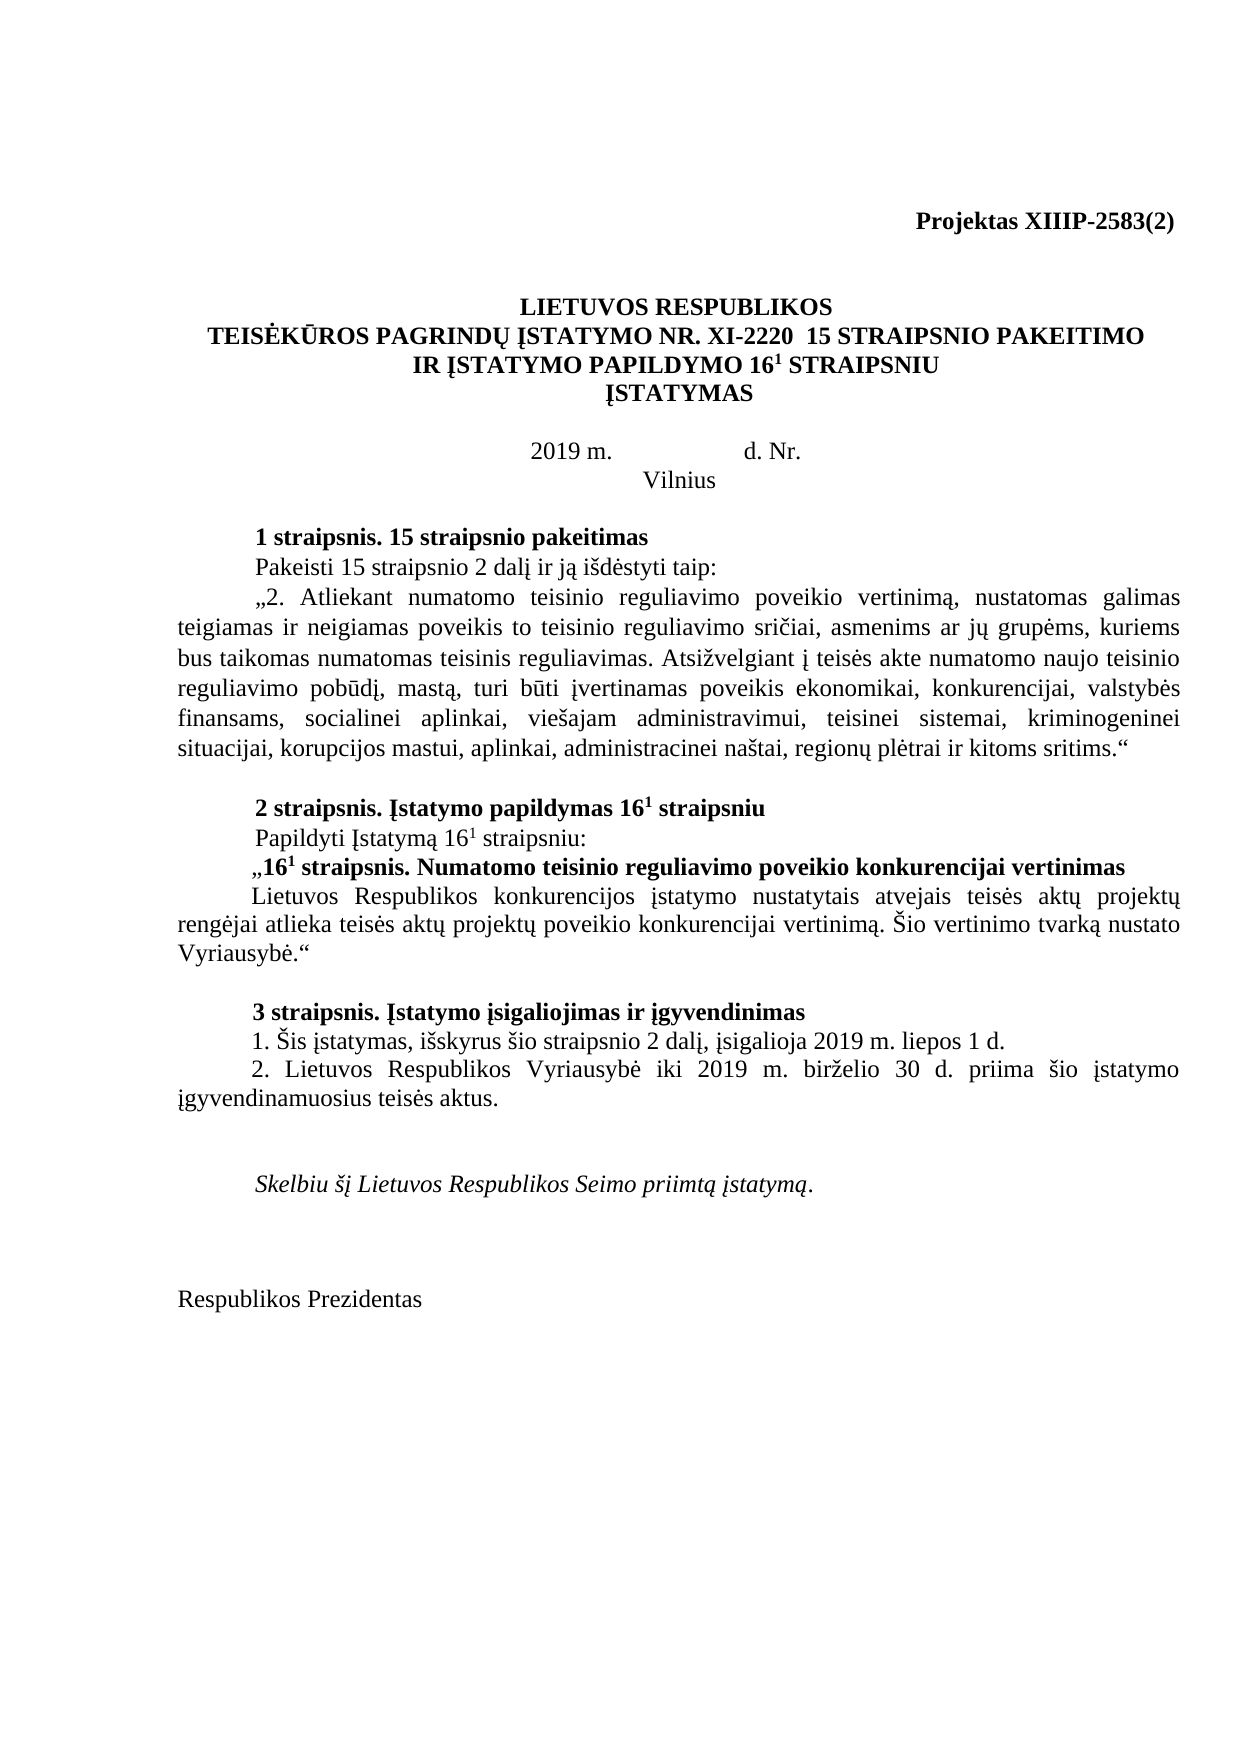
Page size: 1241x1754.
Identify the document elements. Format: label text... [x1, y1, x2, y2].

text 2 straipsnis. Įstatymo papildymas 161 straipsniu [177, 793, 1181, 822]
text Pakeisti 15 straipsnio 2 dalį ir ją išdėstyti taip: [177, 552, 1181, 581]
text Respublikos Prezidentas [177, 1284, 1181, 1313]
text „161 straipsnis. Numatomo teisinio reguliavimo poveikio konkurencijai vertinimas [177, 852, 1181, 881]
text „2. Atliekant numatomo teisinio reguliavimo poveikio vertinimą, nustatomas galimas teigiamas ir neigiamas poveikis to teisinio reguliavimo sričiai, asmenims ar jų grupėms, kuriems bus taikomas numatomas teisinis reguliavimas. Atsižvelgiant į teisės akte numatomo naujo teisinio reguliavimo pobūdį, mastą, turi būti įvertinamas poveikis ekonomikai, konkurencijai, valstybės finansams, socialinei aplinkai, viešajam administravimui, teisinei sistemai, kriminogeninei situacijai, korupcijos mastui, aplinkai, administracinei naštai, regionų plėtrai ir kitoms sritims.“ [177, 582, 1181, 762]
text TEISĖKŪROS PAGRINDŲ ĮSTATYMO NR. XI-2220 15 STRAIPSNIO PAKEITIMO [177, 321, 1181, 350]
text Skelbiu šį Lietuvos Respublikos Seimo priimtą įstatymą. [177, 1169, 1181, 1198]
text 3 straipsnis. Įstatymo įsigaliojimas ir įgyvendinimas [177, 997, 1181, 1026]
text 1 straipsnis. 15 straipsnio pakeitimas [177, 522, 1181, 551]
text IR ĮSTATYMO PAPILDYMO 161 STRAIPSNIU [177, 350, 1181, 378]
text ĮSTATYMAS [177, 378, 1181, 407]
text Papildyti Įstatymą 161 straipsniu: [177, 823, 1181, 852]
text Projektas XIIIP-2583(2) [852, 206, 1181, 235]
text Vilnius [177, 465, 1181, 493]
text Lietuvos Respublikos konkurencijos įstatymo nustatytais atvejais teisės aktų projektų rengėjai atlieka teisės aktų projektų poveikio konkurencijai vertinimą. Šio vertinimo tvarką nustato Vyriausybė.“ [177, 881, 1181, 967]
text LIETUVOS RESPUBLIKOS [177, 292, 1181, 321]
text 2. Lietuvos Respublikos Vyriausybė iki 2019 m. birželio 30 d. priima šio įstatymo įgyvendinamuosius teisės aktus. [177, 1054, 1181, 1112]
text 1. Šis įstatymas, išskyrus šio straipsnio 2 dalį, įsigalioja 2019 m. liepos 1 d. [177, 1026, 1181, 1054]
text 2019 m. d. Nr. [177, 436, 1181, 465]
